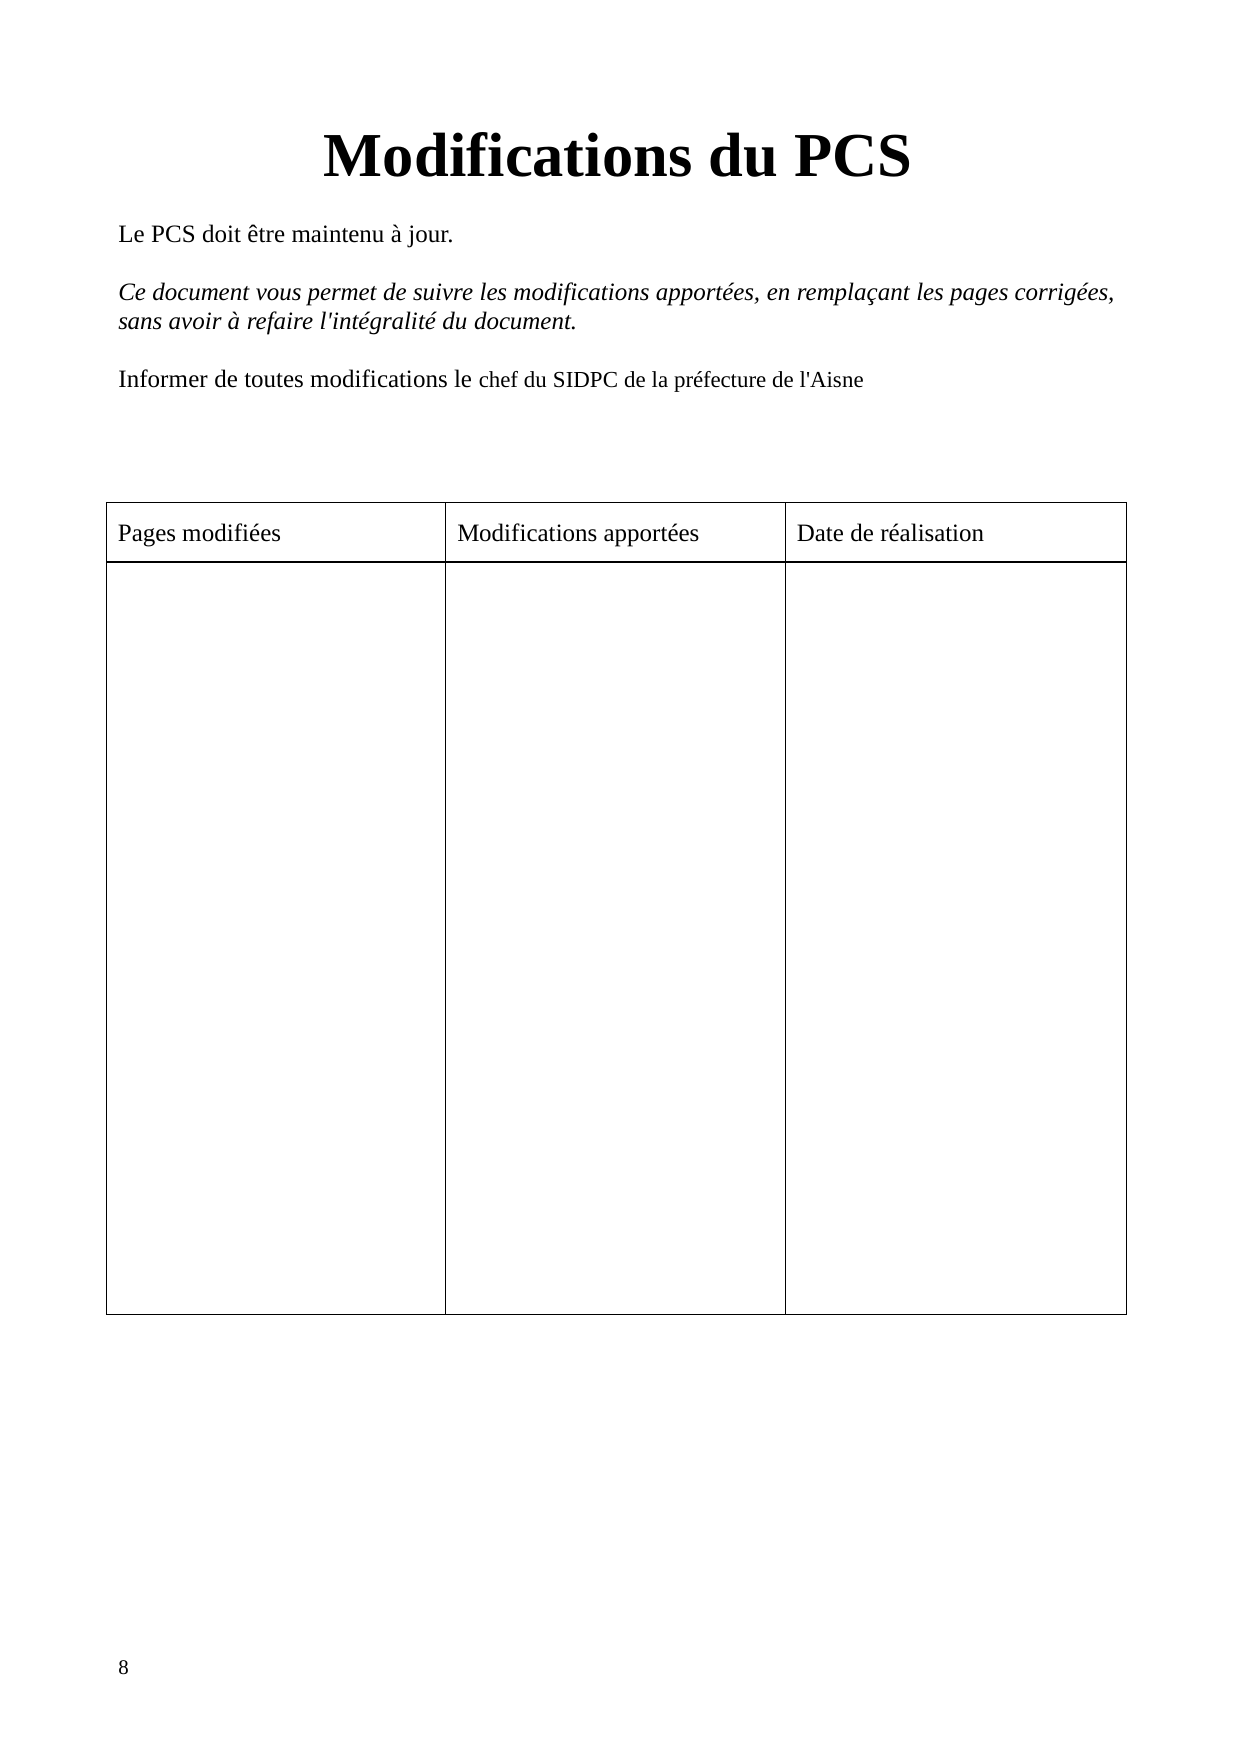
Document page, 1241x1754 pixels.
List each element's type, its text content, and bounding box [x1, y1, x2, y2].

table_header Date de réalisation [786, 503, 1126, 561]
table_header Modifications apportées [446, 503, 785, 561]
text Le PCS doit être maintenu à jour. [118, 219, 1118, 248]
subtitle Modifications du PCS [118, 118, 1118, 189]
table_cell [786, 563, 1126, 1314]
text Ce document vous permet de suivre les modifications apportées, en remplaçant les pages corrigées, sans avoir à refaire l'intégralité du document. [118, 277, 1118, 335]
table_cell [107, 563, 445, 1314]
text Informer de toutes modifications le chef du SIDPC de la préfecture de l'Aisne [118, 364, 1118, 393]
table_cell [446, 563, 785, 1314]
table_header Pages modifiées [107, 503, 445, 561]
